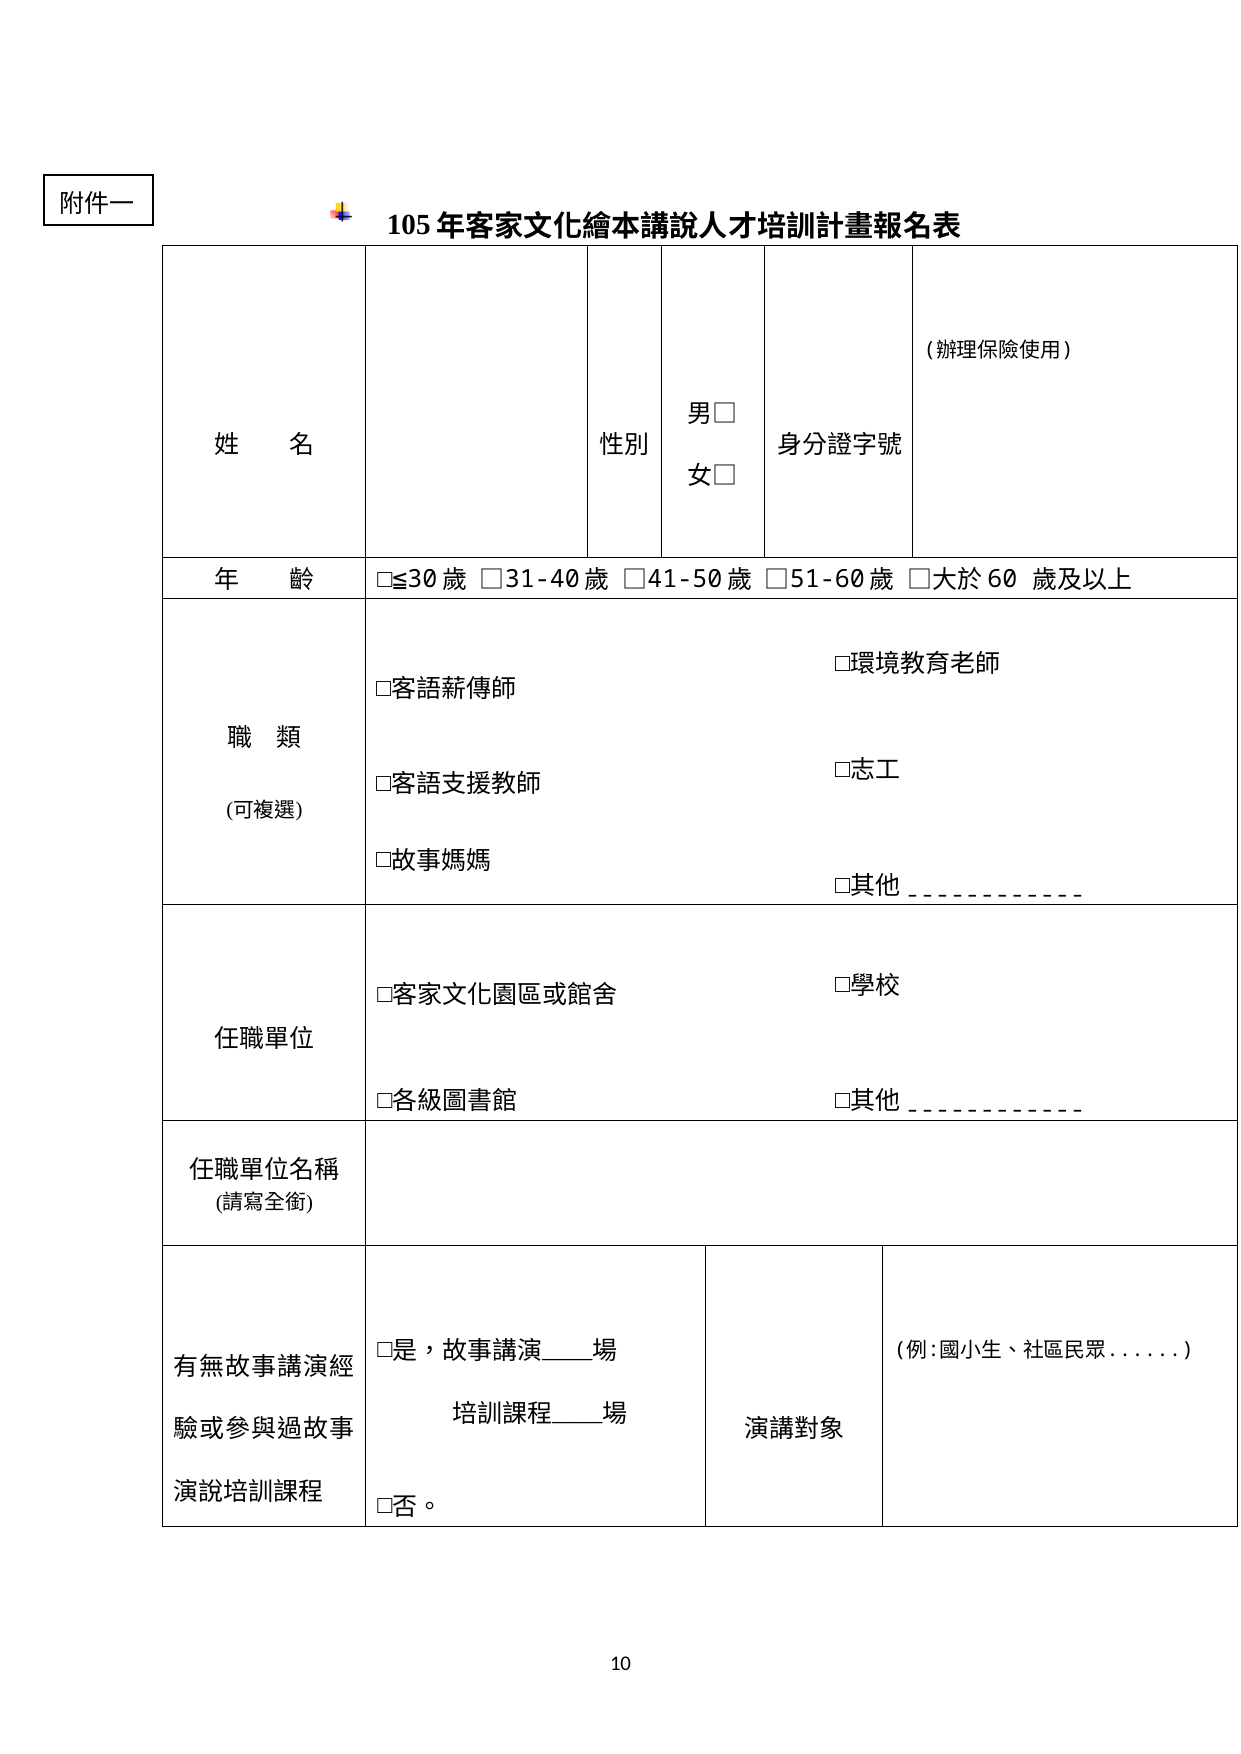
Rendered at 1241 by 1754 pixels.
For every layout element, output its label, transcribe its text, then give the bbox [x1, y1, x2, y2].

table_header 男□ 女□ [662, 246, 764, 557]
table_cell 職類 (可複選) [163, 599, 365, 904]
table_header 性別 [588, 246, 661, 557]
list 105年客家文化繪本講說人才培訓計畫報名表 [212, 182, 1078, 244]
table_cell [366, 1121, 1237, 1244]
table_cell □其他ˍˍˍˍˍˍˍˍˍˍˍˍ [824, 1014, 1237, 1119]
table_cell 任職單位 [163, 905, 365, 1119]
table_cell 有無故事講演經驗或參與過故事演說培訓課程 [163, 1246, 365, 1526]
list [45, 176, 152, 224]
table_header 身分證字號 [765, 246, 912, 557]
table_cell (例:國小生、社區民眾......) [883, 1246, 1237, 1526]
table_cell 年 齡 [163, 558, 365, 598]
table_cell □學校 [824, 905, 1237, 1013]
table_header [366, 246, 587, 557]
table_cell □環境教育老師 □志工 □其他ˍˍˍˍˍˍˍˍˍˍˍˍ [824, 599, 1237, 904]
table_header (辦理保險使用) [913, 246, 1237, 557]
table_cell □≦30歲 □31-40歲 □41-50歲 □51-60歲 □大於60 歲及以上 [366, 558, 1237, 598]
table_cell □客家文化園區或館舍 [366, 905, 823, 1013]
table_cell 演講對象 [706, 1246, 882, 1526]
table_cell □客語薪傳師 □客語支援教師 □故事媽媽 [366, 599, 823, 904]
table_header 姓 名 [163, 246, 365, 557]
table_cell □各級圖書館 [366, 1014, 823, 1119]
list 附件一 [59, 183, 137, 216]
table_cell 任職單位名稱 (請寫全銜) [163, 1121, 365, 1244]
table_cell □是，故事講演____場 培訓課程____場 □否。 [366, 1246, 705, 1526]
